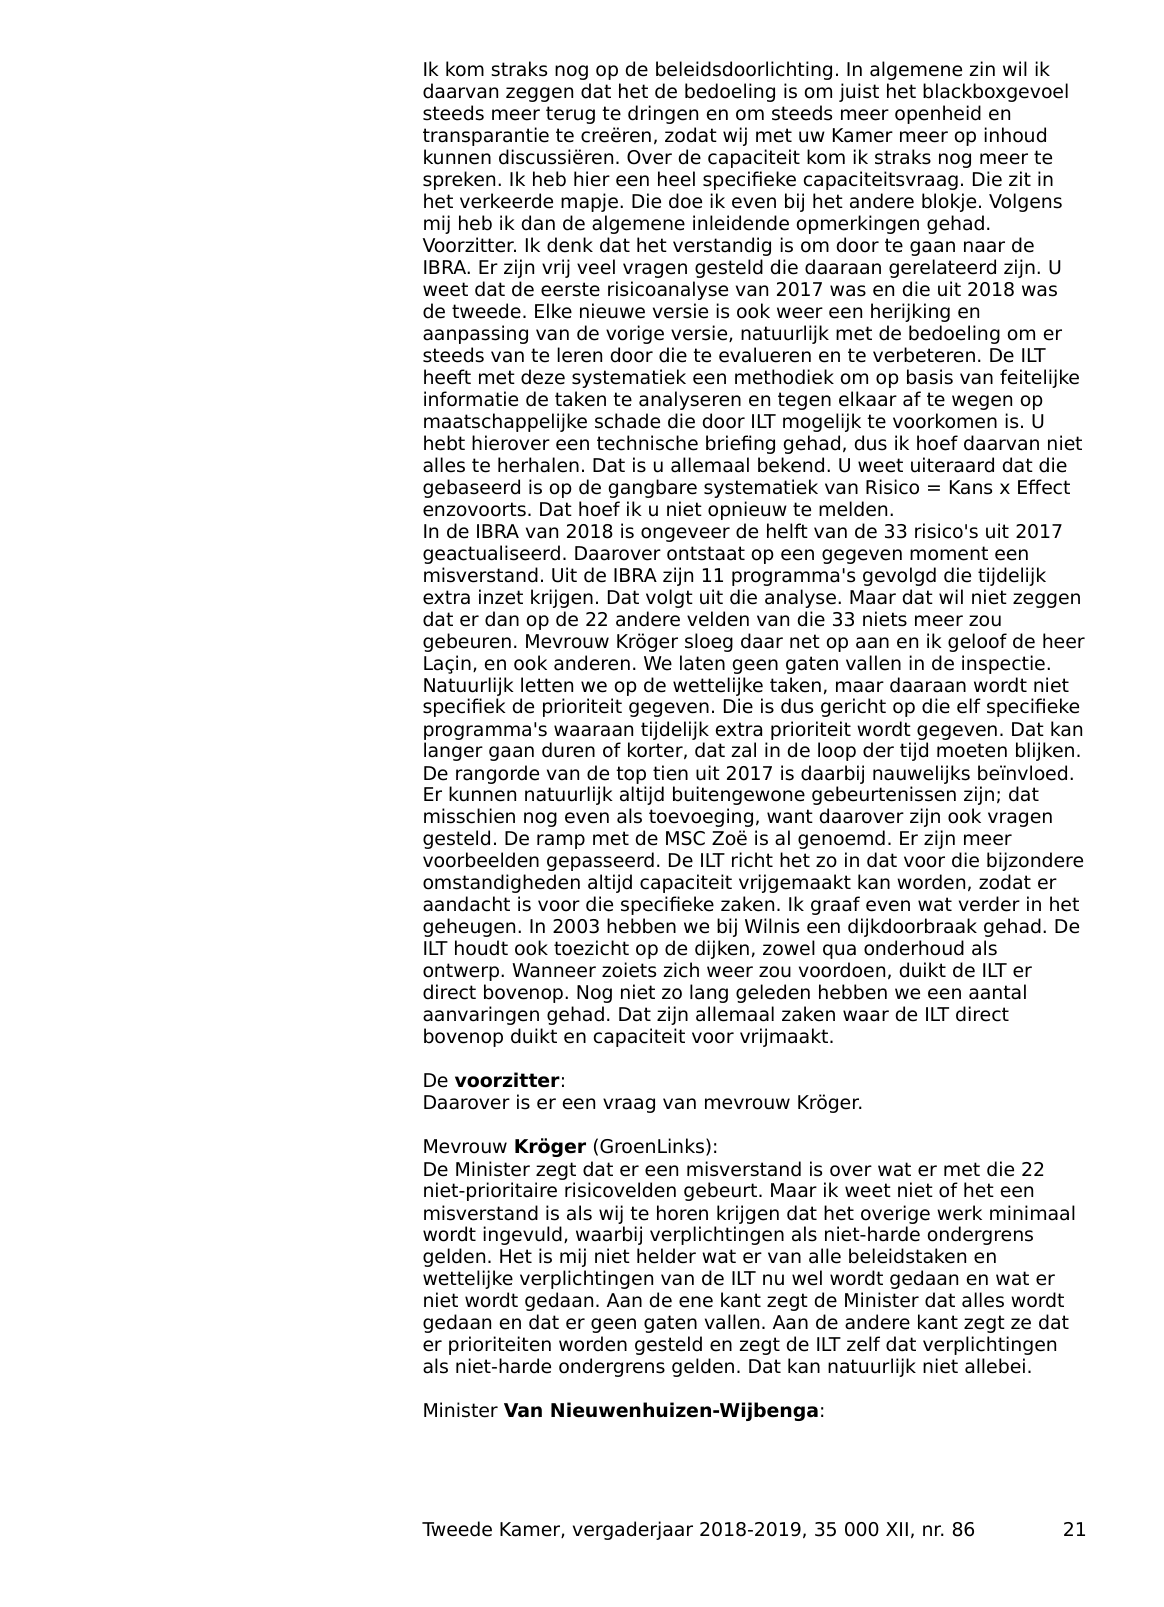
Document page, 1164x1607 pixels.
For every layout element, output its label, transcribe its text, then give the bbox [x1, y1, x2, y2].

text Daarover is er een vraag van mevrouw Kröger. [422, 1092, 1087, 1114]
text In de IBRA van 2018 is ongeveer de helft van de 33 risico's uit 2017 geactualiseerd. Daarover ontstaat op een gegeven moment een misverstand. Uit de IBRA zijn 11 programma's gevolgd die tijdelijk extra inzet krijgen. Dat volgt uit die analyse. Maar dat wil niet zeggen dat er dan op de 22 andere velden van die 33 niets meer zou gebeuren. Mevrouw Kröger sloeg daar net op aan en ik geloof de heer Laçin, en ook anderen. We laten geen gaten vallen in de inspectie. Natuurlijk letten we op de wettelijke taken, maar daaraan wordt niet specifiek de prioriteit gegeven. Die is dus gericht op die elf specifieke programma's waaraan tijdelijk extra prioriteit wordt gegeven. Dat kan langer gaan duren of korter, dat zal in de loop der tijd moeten blijken. [422, 521, 1087, 762]
text De rangorde van de top tien uit 2017 is daarbij nauwelijks beïnvloed. Er kunnen natuurlijk altijd buitengewone gebeurtenissen zijn; dat misschien nog even als toevoeging, want daarover zijn ook vragen gesteld. De ramp met de MSC Zoë is al genoemd. Er zijn meer voorbeelden gepasseerd. De ILT richt het zo in dat voor die bijzondere omstandigheden altijd capaciteit vrijgemaakt kan worden, zodat er aandacht is voor die specifieke zaken. Ik graaf even wat verder in het geheugen. In 2003 hebben we bij Wilnis een dijkdoorbraak gehad. De ILT houdt ook toezicht op de dijken, zowel qua onderhoud als ontwerp. Wanneer zoiets zich weer zou voordoen, duikt de ILT er direct bovenop. Nog niet zo lang geleden hebben we een aantal aanvaringen gehad. Dat zijn allemaal zaken waar de ILT direct bovenop duikt en capaciteit voor vrijmaakt. [422, 762, 1087, 1048]
text De voorzitter: [422, 1070, 1087, 1092]
text Mevrouw Kröger (GroenLinks): [422, 1136, 1087, 1158]
text Minister Van Nieuwenhuizen-Wijbenga: [422, 1400, 1087, 1422]
text De Minister zegt dat er een misverstand is over wat er met die 22 niet-prioritaire risicovelden gebeurt. Maar ik weet niet of het een misverstand is als wij te horen krijgen dat het overige werk minimaal wordt ingevuld, waarbij verplichtingen als niet-harde ondergrens gelden. Het is mij niet helder wat er van alle beleidstaken en wettelijke verplichtingen van de ILT nu wel wordt gedaan en wat er niet wordt gedaan. Aan de ene kant zegt de Minister dat alles wordt gedaan en dat er geen gaten vallen. Aan de andere kant zegt ze dat er prioriteiten worden gesteld en zegt de ILT zelf dat verplichtingen als niet-harde ondergrens gelden. Dat kan natuurlijk niet allebei. [422, 1158, 1087, 1378]
text Ik kom straks nog op de beleidsdoorlichting. In algemene zin wil ik daarvan zeggen dat het de bedoeling is om juist het blackboxgevoel steeds meer terug te dringen en om steeds meer openheid en transparantie te creëren, zodat wij met uw Kamer meer op inhoud kunnen discussiëren. Over de capaciteit kom ik straks nog meer te spreken. Ik heb hier een heel specifieke capaciteitsvraag. Die zit in het verkeerde mapje. Die doe ik even bij het andere blokje. Volgens mij heb ik dan de algemene inleidende opmerkingen gehad. [422, 59, 1087, 235]
text Voorzitter. Ik denk dat het verstandig is om door te gaan naar de IBRA. Er zijn vrij veel vragen gesteld die daaraan gerelateerd zijn. U weet dat de eerste risicoanalyse van 2017 was en die uit 2018 was de tweede. Elke nieuwe versie is ook weer een herijking en aanpassing van de vorige versie, natuurlijk met de bedoeling om er steeds van te leren door die te evalueren en te verbeteren. De ILT heeft met deze systematiek een methodiek om op basis van feitelijke informatie de taken te analyseren en tegen elkaar af te wegen op maatschappelijke schade die door ILT mogelijk te voorkomen is. U hebt hierover een technische briefing gehad, dus ik hoef daarvan niet alles te herhalen. Dat is u allemaal bekend. U weet uiteraard dat die gebaseerd is op de gangbare systematiek van Risico = Kans x Effect enzovoorts. Dat hoef ik u niet opnieuw te melden. [422, 235, 1087, 521]
